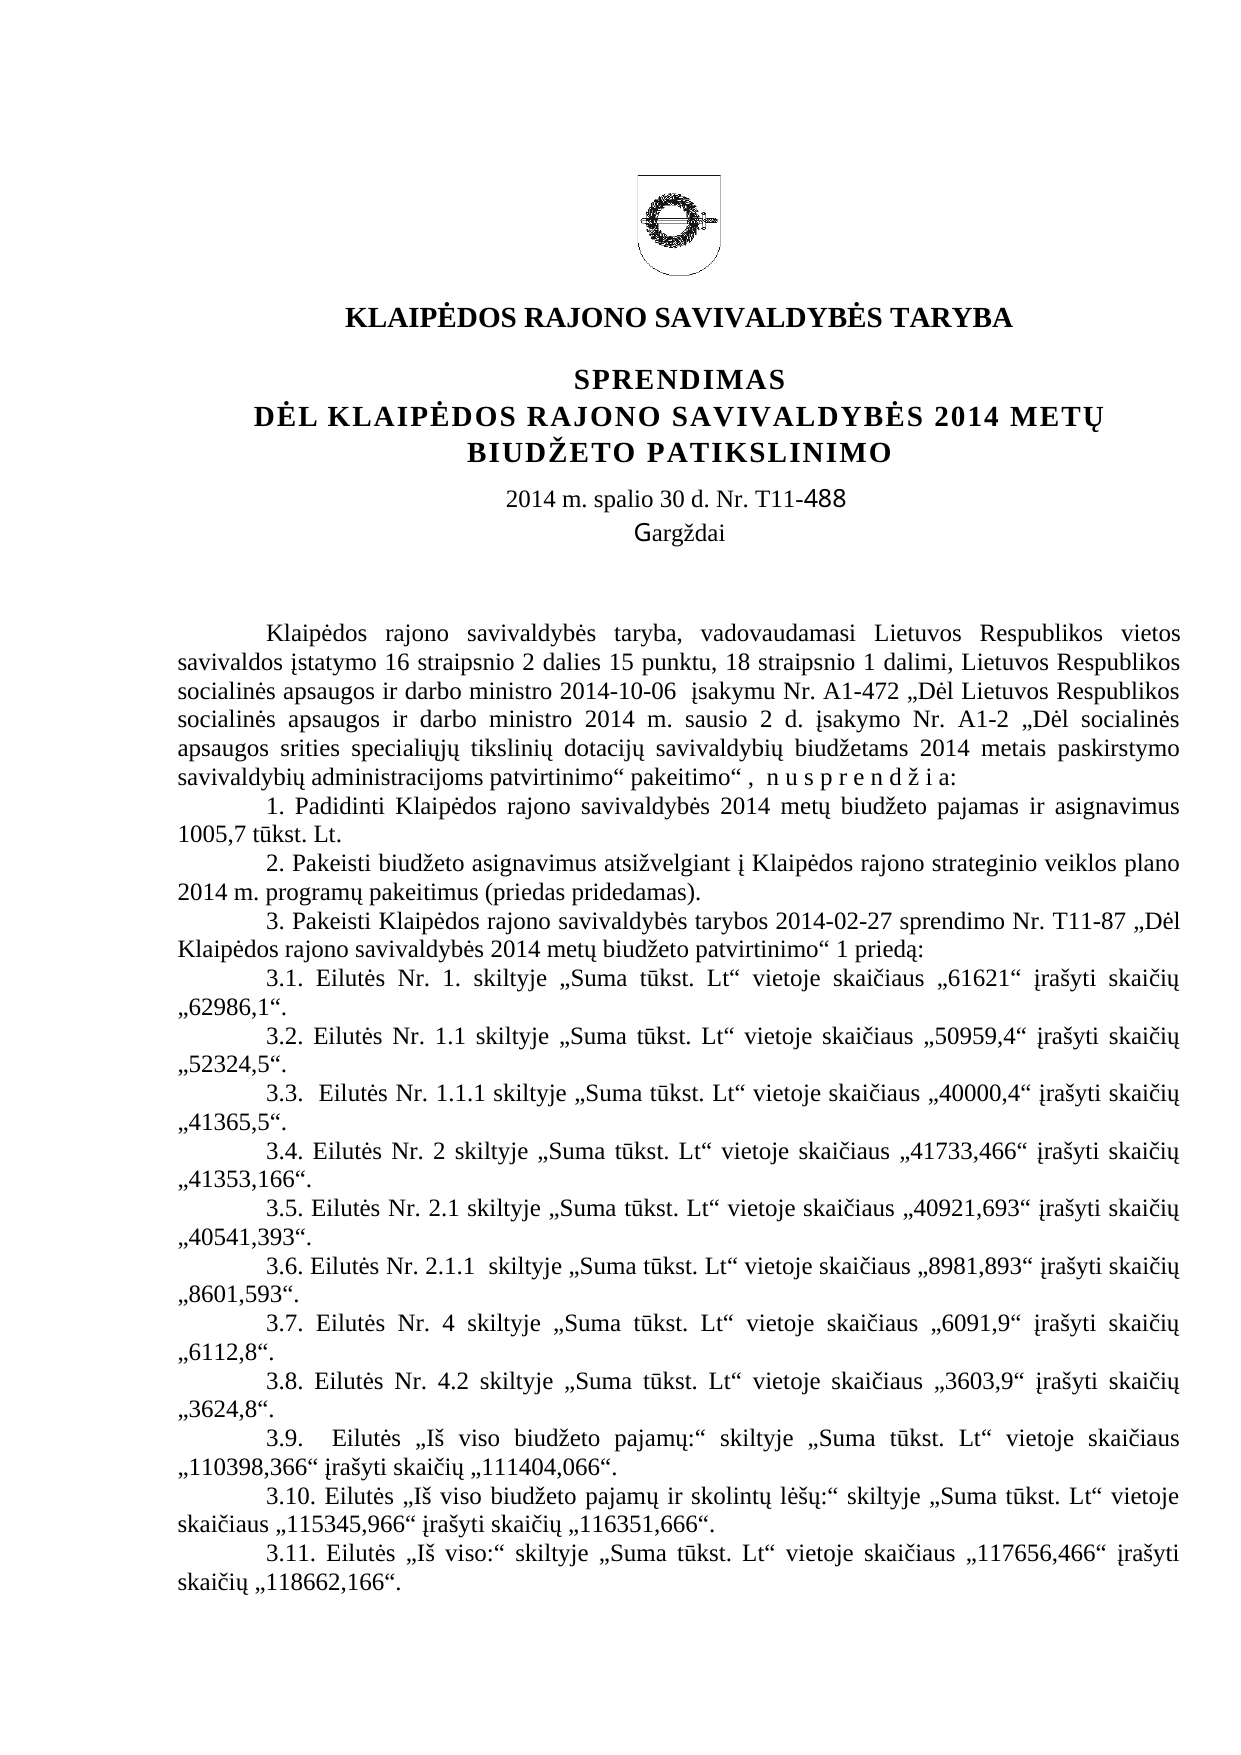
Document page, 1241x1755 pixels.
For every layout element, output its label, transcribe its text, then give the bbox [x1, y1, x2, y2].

text Klaipėdos rajono savivaldybės taryba, vadovaudamasi Lietuvos Respublikos vietos savivaldos įstatymo 16 straipsnio 2 dalies 15 punktu, 18 straipsnio 1 dalimi, Lietuvos Respublikos socialinės apsaugos ir darbo ministro 2014-10-06 įsakymu Nr. A1-472 „Dėl Lietuvos Respublikos socialinės apsaugos ir darbo ministro 2014 m. sausio 2 d. įsakymo Nr. A1-2 „Dėl socialinės apsaugos srities specialiųjų tikslinių dotacijų savivaldybių biudžetams 2014 metais paskirstymo savivaldybių administracijoms patvirtinimo“ pakeitimo“ , n u s p r e n d ž i a: [177, 618, 1181, 791]
text 2. Pakeisti biudžeto asignavimus atsižvelgiant į Klaipėdos rajono strateginio veiklos plano 2014 m. programų pakeitimus (priedas pridedamas). [177, 848, 1181, 906]
text 3.4. Eilutės Nr. 2 skiltyje „Suma tūkst. Lt“ vietoje skaičiaus „41733,466“ įrašyti skaičių „41353,166“. [177, 1136, 1181, 1193]
text DĖL KLAIPĖDOS RAJONO SAVIVALDYBĖS 2014 METŲ BIUDŽETO PATikslinimo [177, 396, 1181, 469]
text KLAIPĖDOS RAJONO savivaldybės taryba [177, 300, 1181, 333]
text 3.6. Eilutės Nr. 2.1.1 skiltyje „Suma tūkst. Lt“ vietoje skaičiaus „8981,893“ įrašyti skaičių „8601,593“. [177, 1251, 1181, 1308]
text 3.2. Eilutės Nr. 1.1 skiltyje „Suma tūkst. Lt“ vietoje skaičiaus „50959,4“ įrašyti skaičių „52324,5“. [177, 1021, 1181, 1078]
text 3.1. Eilutės Nr. 1. skiltyje „Suma tūkst. Lt“ vietoje skaičiaus „61621“ įrašyti skaičių „62986,1“. [177, 963, 1181, 1021]
text 3.8. Eilutės Nr. 4.2 skiltyje „Suma tūkst. Lt“ vietoje skaičiaus „3603,9“ įrašyti skaičių „3624,8“. [177, 1366, 1181, 1423]
text 3.10. Eilutės „Iš viso biudžeto pajamų ir skolintų lėšų:“ skiltyje „Suma tūkst. Lt“ vietoje skaičiaus „115345,966“ įrašyti skaičių „116351,666“. [177, 1481, 1181, 1538]
text 3.11. Eilutės „Iš viso:“ skiltyje „Suma tūkst. Lt“ vietoje skaičiaus „117656,466“ įrašyti skaičių „118662,166“. [177, 1538, 1181, 1596]
text 3.5. Eilutės Nr. 2.1 skiltyje „Suma tūkst. Lt“ vietoje skaičiaus „40921,693“ įrašyti skaičių „40541,393“. [177, 1193, 1181, 1251]
text 3. Pakeisti Klaipėdos rajono savivaldybės tarybos 2014-02-27 sprendimo Nr. T11-87 „Dėl Klaipėdos rajono savivaldybės 2014 metų biudžeto patvirtinimo“ 1 priedą: [177, 906, 1181, 963]
text 3.9. Eilutės „Iš viso biudžeto pajamų:“ skiltyje „Suma tūkst. Lt“ vietoje skaičiaus „110398,366“ įrašyti skaičių „111404,066“. [177, 1423, 1181, 1481]
text 3.7. Eilutės Nr. 4 skiltyje „Suma tūkst. Lt“ vietoje skaičiaus „6091,9“ įrašyti skaičių „6112,8“. [177, 1308, 1181, 1366]
text 2014 m. spalio 30 d. Nr. T11-488 Gargždai [177, 481, 1181, 549]
text 3.3. Eilutės Nr. 1.1.1 skiltyje „Suma tūkst. Lt“ vietoje skaičiaus „40000,4“ įrašyti skaičių „41365,5“. [177, 1078, 1181, 1136]
text SPRENDIMAS [177, 362, 1181, 396]
text 1. Padidinti Klaipėdos rajono savivaldybės 2014 metų biudžeto pajamas ir asignavimus 1005,7 tūkst. Lt. [177, 791, 1181, 848]
